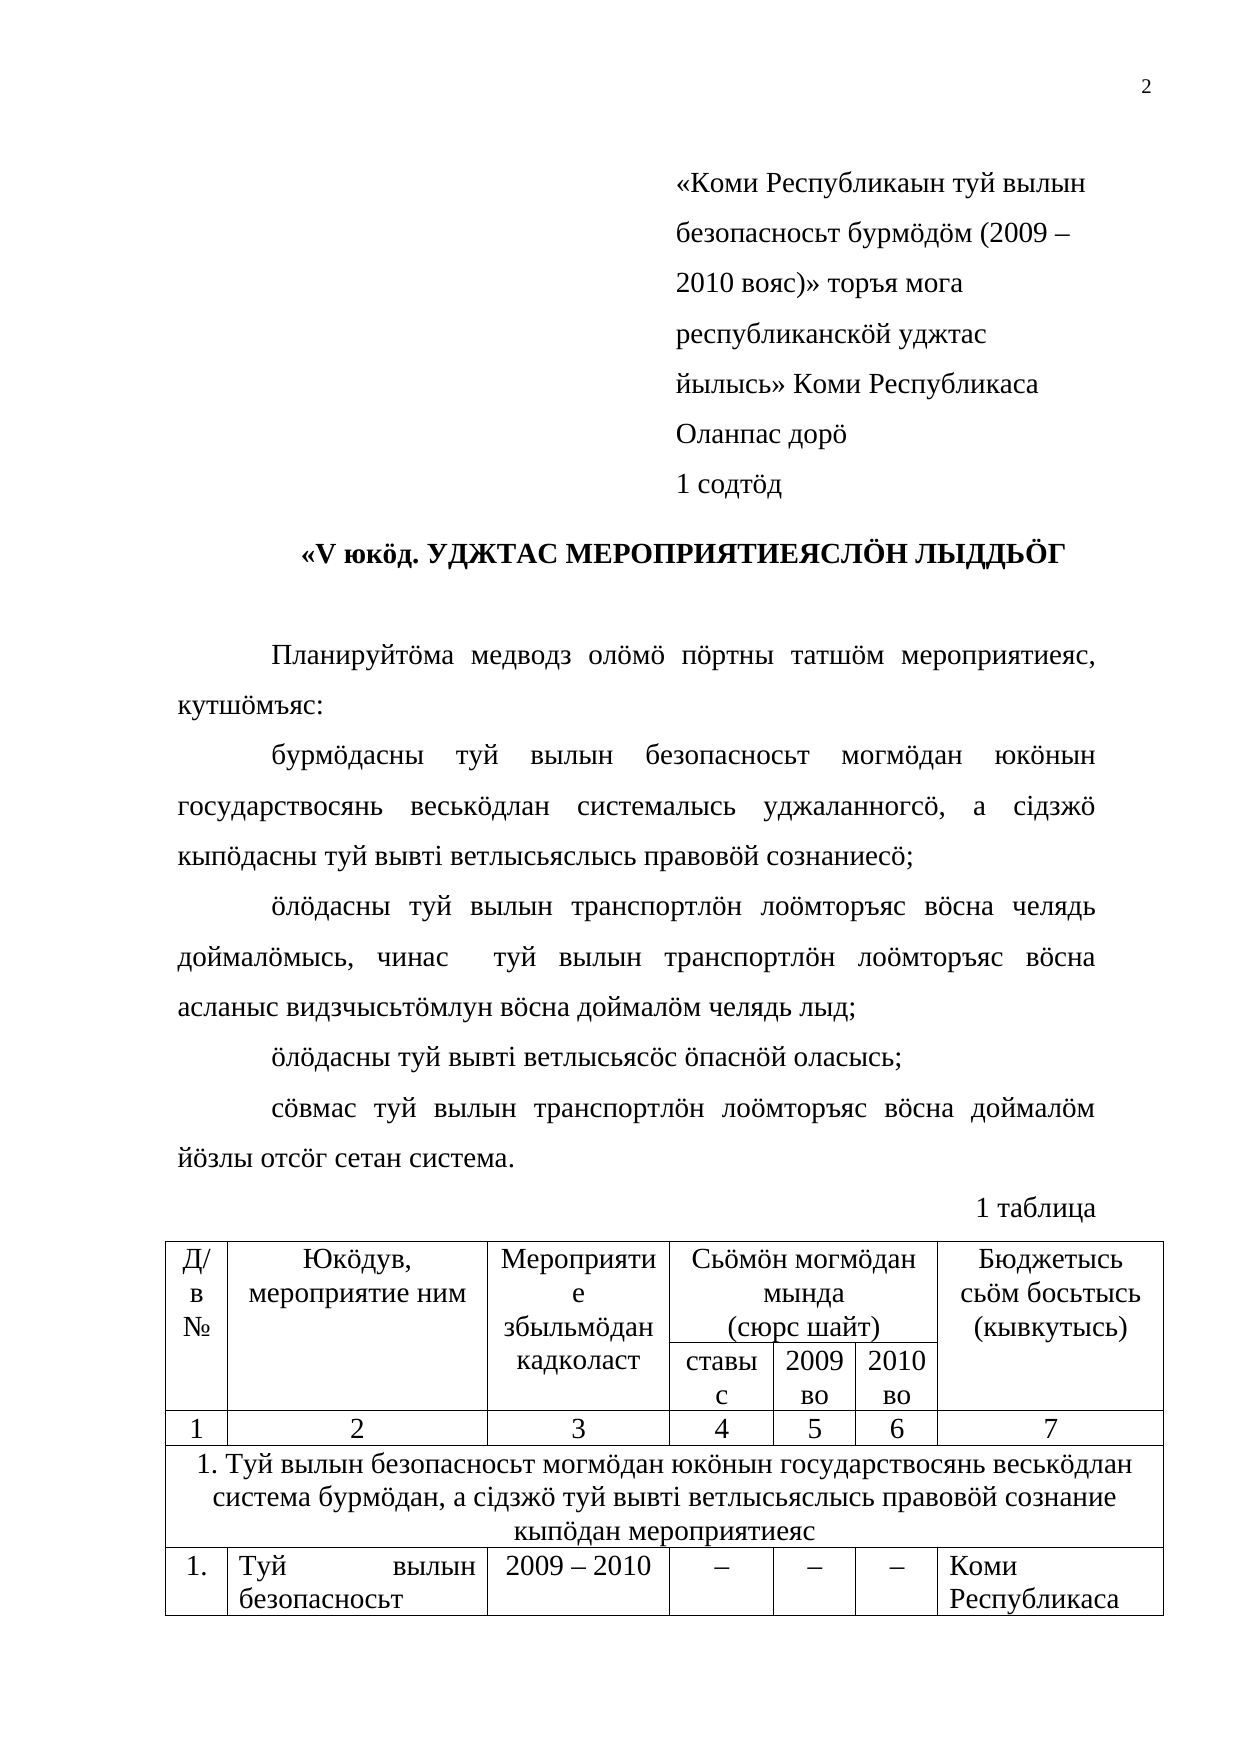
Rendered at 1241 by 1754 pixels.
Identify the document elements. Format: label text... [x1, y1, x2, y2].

table_header [166, 165, 664, 500]
table_cell 1. Туй вылын безопасносьт могмöдан юкöнын государствосянь веськöдлан система бурмöдан, а сідзжö туй вывті ветлысьяслысь правовöй сознание кыпöдан мероприятиеяс [166, 1446, 1163, 1547]
table_header Мероприятие збыльмöдан кадколаст [488, 1242, 669, 1410]
table_header Сьöмöн могмöдан мында (сюрс шайт) [670, 1242, 937, 1342]
table_cell 5 [774, 1411, 855, 1445]
table_cell 1. [166, 1548, 227, 1615]
table_cell – [856, 1548, 937, 1615]
text «V юкöд. УДЖТАС МЕРОПРИЯТИЕЯСЛÖН ЛЫДДЬÖГ [177, 536, 1096, 570]
text öлöдасны туй вывті ветлысьясöс öпаснöй оласысь; [177, 1039, 1096, 1073]
table_header Д/в № [166, 1242, 227, 1410]
table_cell 2010 во [856, 1343, 937, 1410]
table_cell 2009 во [774, 1343, 855, 1410]
table_cell 2009 – 2010 [488, 1548, 669, 1615]
table_cell Туй вылын безопасносьт [228, 1548, 487, 1615]
table_cell 7 [938, 1411, 1163, 1445]
table_header Бюджетысь сьöм босьтысь (кывкутысь) [938, 1242, 1163, 1410]
table_cell – [774, 1548, 855, 1615]
table_cell ставыс [670, 1343, 773, 1410]
table_cell 6 [856, 1411, 937, 1445]
table_cell Коми Республикаса [938, 1548, 1163, 1615]
table_cell 2 [228, 1411, 487, 1445]
text сöвмас туй вылын транспортлöн лоöмторъяс вöсна доймалöм йöзлы отсöг сетан система. [177, 1090, 1096, 1173]
text бурмöдасны туй вылын безопасносьт могмöдан юкöнын государствосянь веськöдлан системалысь уджаланногсö, а сідзжö кыпöдасны туй вывті ветлысьяслысь правовöй сознаниесö; [177, 737, 1096, 872]
text öлöдасны туй вылын транспортлöн лоöмторъяс вöсна челядь доймалöмысь, чинас туй вылын транспортлöн лоöмторъяс вöсна асланыс видзчысьтöмлун вöсна доймалöм челядь лыд; [177, 888, 1096, 1023]
text 1 таблица [177, 1190, 1096, 1224]
table_cell 1 [166, 1411, 227, 1445]
table_cell – [670, 1548, 773, 1615]
table_header Юкöдув, мероприятие ним [228, 1242, 487, 1410]
table_cell 3 [488, 1411, 669, 1445]
table_cell 4 [670, 1411, 773, 1445]
table_header «Коми Республикаын туй вылын безопасносьт бурмöдöм (2009 – 2010 вояс)» торъя мога республиканскöй уджтас йылысь» Коми Республикаса Оланпас дорö 1 содтöд [664, 165, 1163, 500]
text Планируйтöма медводз олöмö пöртны татшöм мероприятиеяс, кутшöмъяс: [177, 637, 1096, 721]
